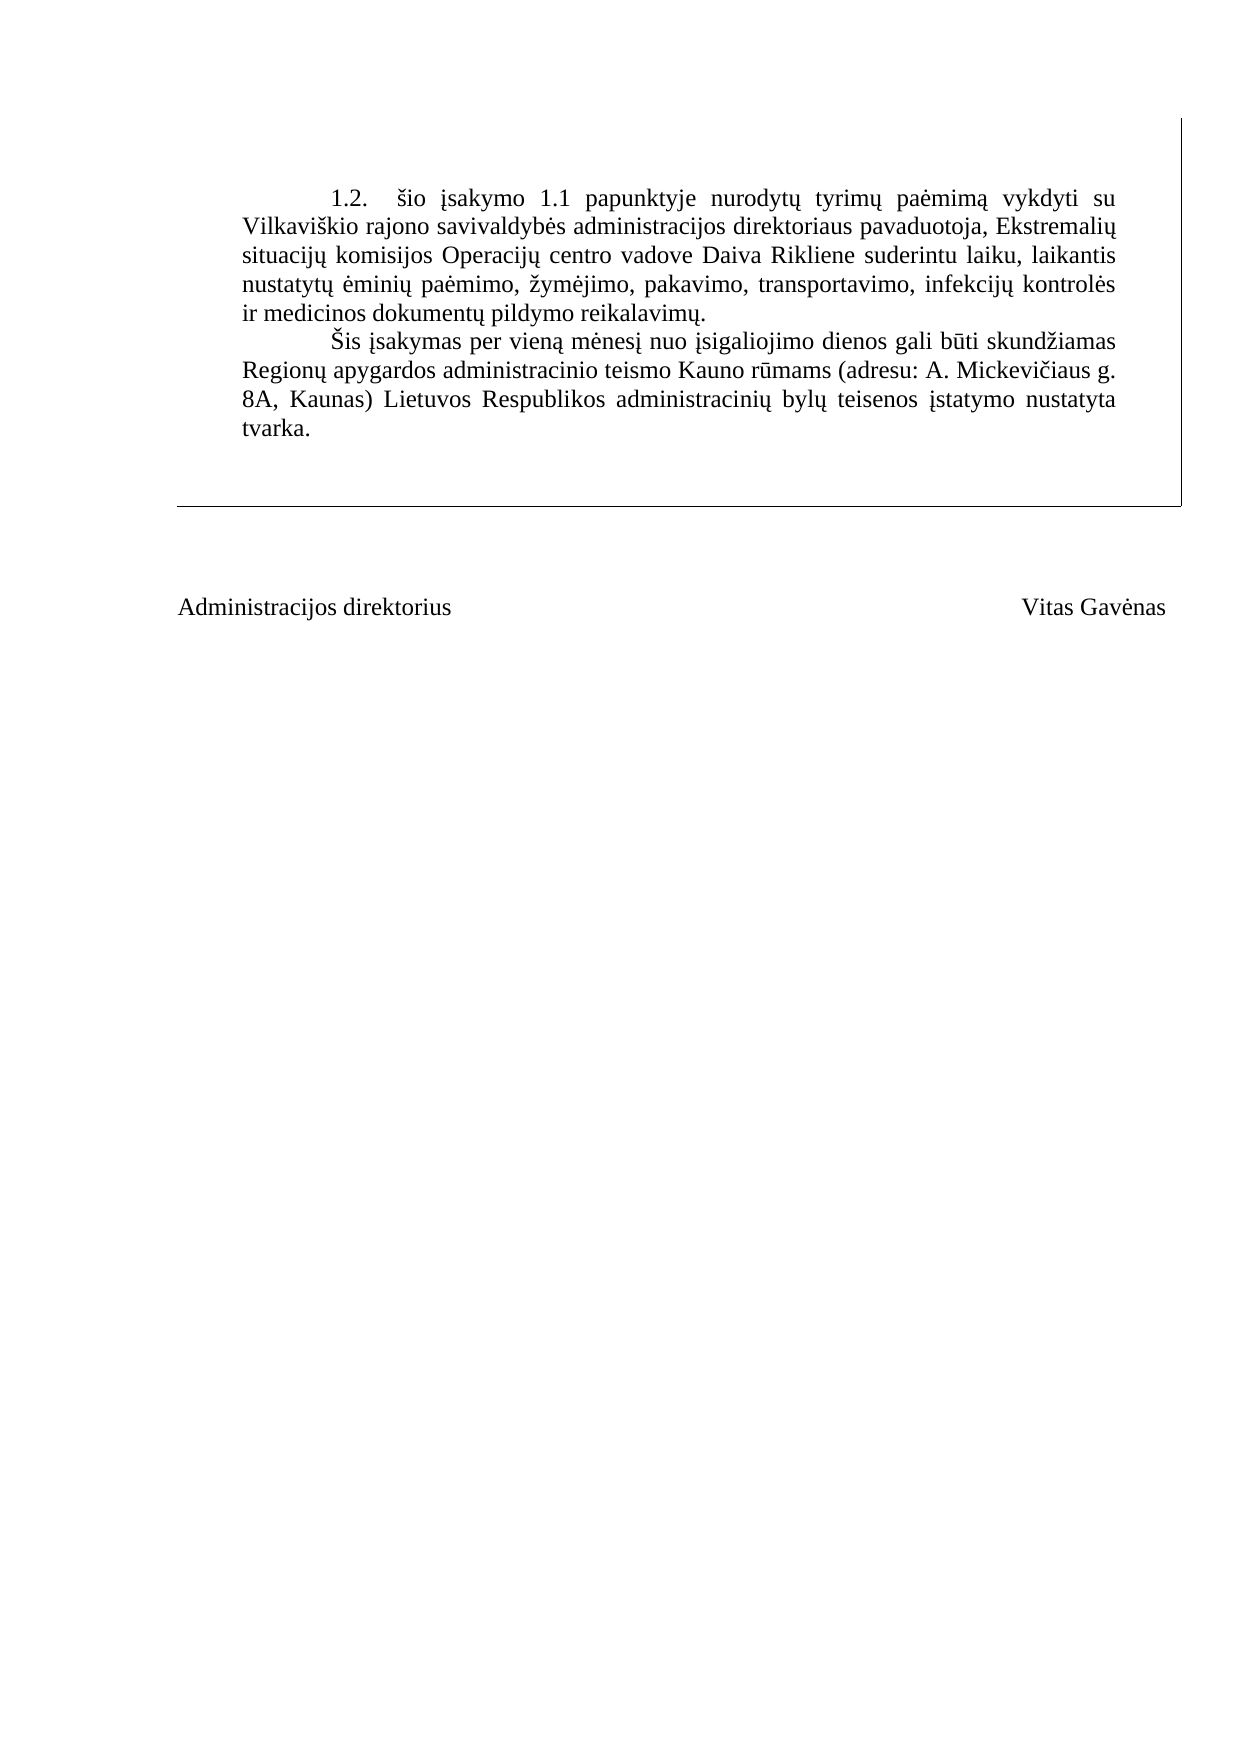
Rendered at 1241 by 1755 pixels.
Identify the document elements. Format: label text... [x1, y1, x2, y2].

text 1.2. šio įsakymo 1.1 papunktyje nurodytų tyrimų paėmimą vykdyti su Vilkaviškio rajono savivaldybės administracijos direktoriaus pavaduotoja, Ekstremalių situacijų komisijos Operacijų centro vadove Daiva Rikliene suderintu laiku, laikantis nustatytų ėminių paėmimo, žymėjimo, pakavimo, transportavimo, infekcijų kontrolės ir medicinos dokumentų pildymo reikalavimų. [177, 118, 1181, 326]
text Šis įsakymas per vieną mėnesį nuo įsigaliojimo dienos gali būti skundžiamas Regionų apygardos administracinio teismo Kauno rūmams (adresu: A. Mickevičiaus g. 8A, Kaunas) Lietuvos Respublikos administracinių bylų teisenos įstatymo nustatyta tvarka. [177, 326, 1181, 506]
text Administracijos direktorius Vitas Gavėnas [177, 592, 1181, 621]
